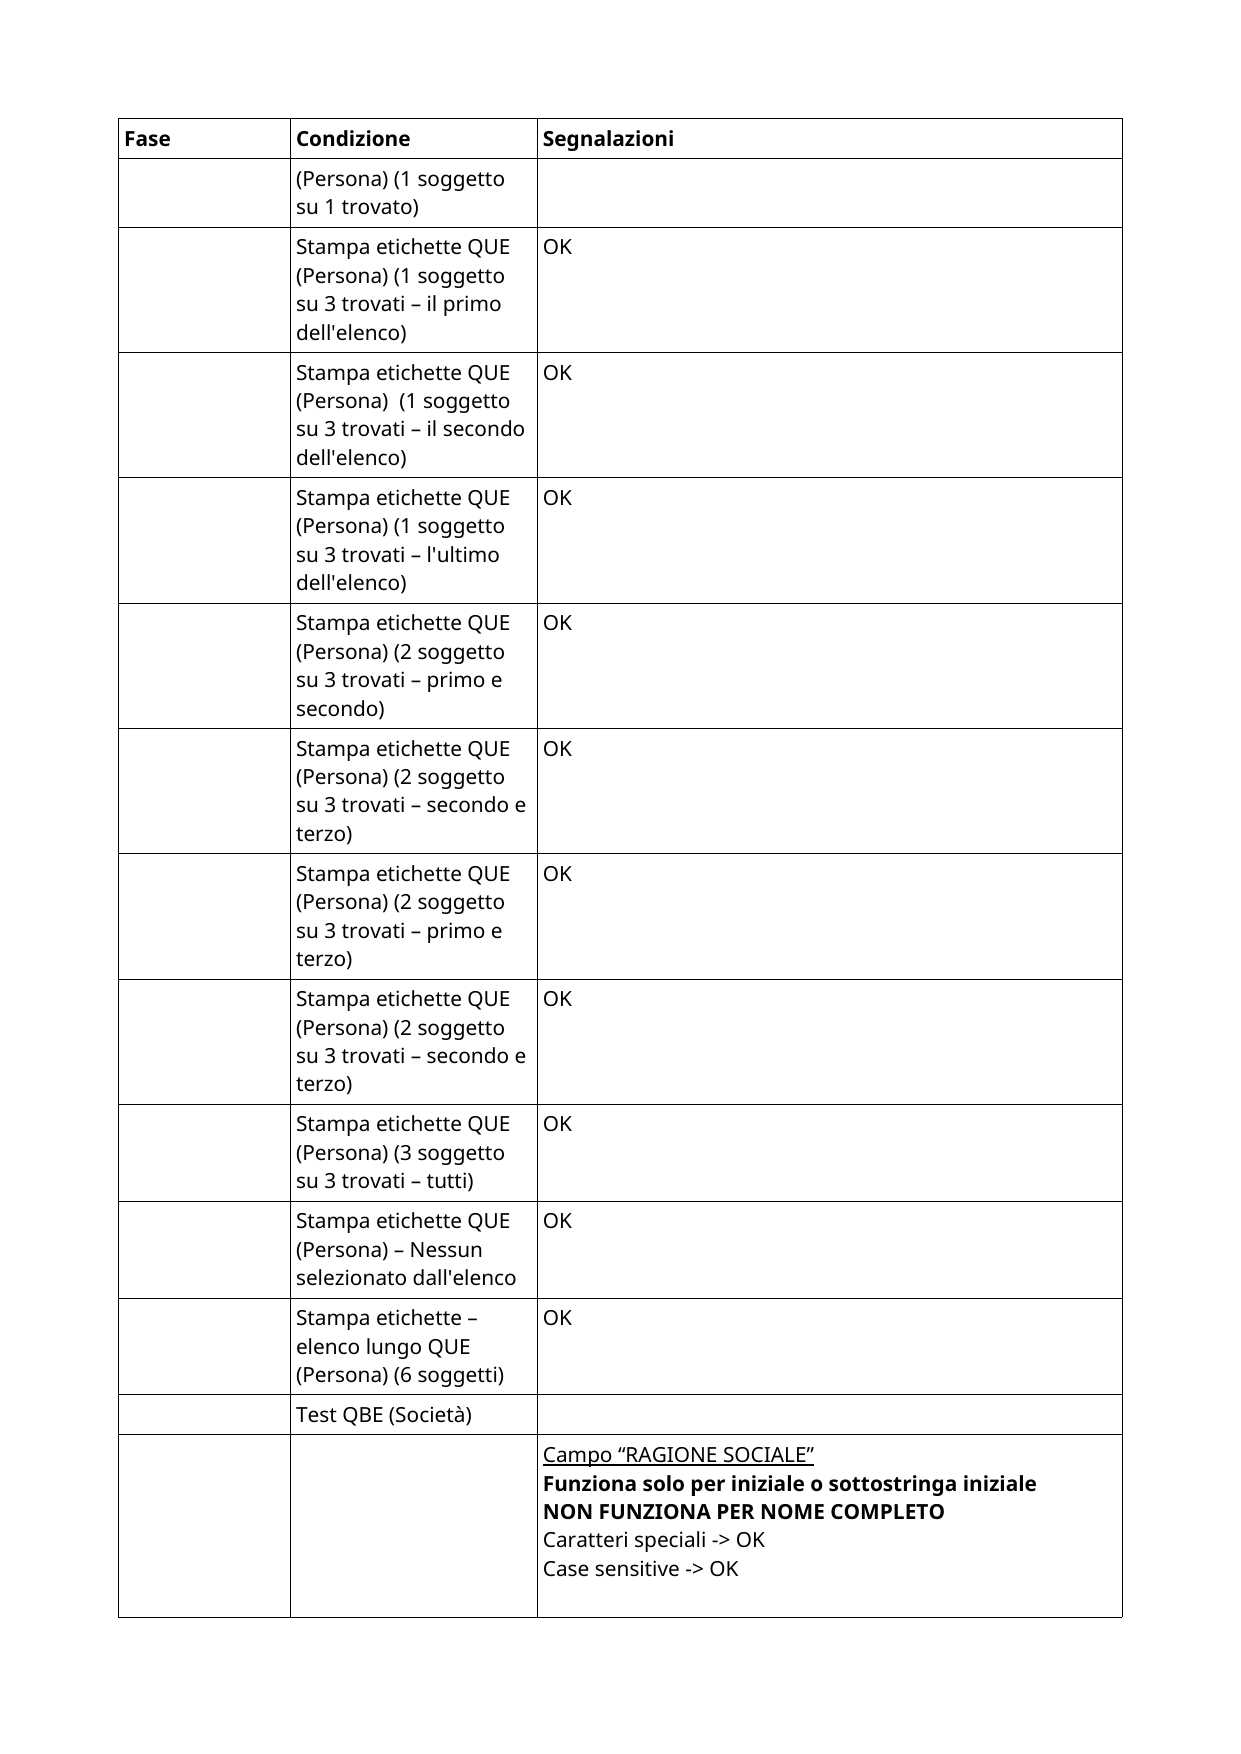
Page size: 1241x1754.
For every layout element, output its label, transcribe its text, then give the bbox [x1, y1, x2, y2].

table_cell [119, 353, 290, 477]
table_cell Stampa etichette QUE (Persona) (2 soggetto su 3 trovati – secondo e terzo) [291, 980, 537, 1104]
table_cell Stampa etichette QUE (Persona) (1 soggetto su 3 trovati – il primo dell'elenco) [291, 228, 537, 352]
table_cell [119, 729, 290, 853]
table_cell OK [538, 228, 1122, 352]
table_header Condizione [291, 119, 537, 158]
table_cell [119, 604, 290, 728]
table_cell Stampa etichette QUE (Persona) (2 soggetto su 3 trovati – secondo e terzo) [291, 729, 537, 853]
table_header Segnalazioni [538, 119, 1122, 158]
table_cell [119, 1299, 290, 1394]
table_cell Stampa etichette – elenco lungo QUE (Persona) (6 soggetti) [291, 1299, 537, 1394]
table_cell OK [538, 478, 1122, 602]
table_cell [119, 159, 290, 227]
table_cell (Persona) (1 soggetto su 1 trovato) [291, 159, 537, 227]
table_cell [119, 980, 290, 1104]
table_cell [538, 159, 1122, 227]
table_cell Stampa etichette QUE (Persona) (1 soggetto su 3 trovati – il secondo dell'elenco) [291, 353, 537, 477]
table_cell [119, 1395, 290, 1434]
table_header Fase [119, 119, 290, 158]
table_cell OK [538, 854, 1122, 978]
table_cell Campo “RAGIONE SOCIALE” Funziona solo per iniziale o sottostringa iniziale NON FUNZIONA PER NOME COMPLETO Caratteri speciali -> OK Case sensitive -> OK [538, 1435, 1122, 1617]
table_cell [119, 1202, 290, 1297]
table_cell [119, 228, 290, 352]
table_cell OK [538, 980, 1122, 1104]
table_cell [119, 854, 290, 978]
table_cell OK [538, 353, 1122, 477]
table_cell [538, 1395, 1122, 1434]
table_cell OK [538, 1299, 1122, 1394]
table_cell [119, 1435, 290, 1617]
table_cell Stampa etichette QUE (Persona) (2 soggetto su 3 trovati – primo e secondo) [291, 604, 537, 728]
table_cell Stampa etichette QUE (Persona) (3 soggetto su 3 trovati – tutti) [291, 1105, 537, 1201]
table_cell [119, 1105, 290, 1201]
table_cell OK [538, 1202, 1122, 1297]
table_cell OK [538, 604, 1122, 728]
table_cell Stampa etichette QUE (Persona) (1 soggetto su 3 trovati – l'ultimo dell'elenco) [291, 478, 537, 602]
table_cell [291, 1435, 537, 1617]
table_cell [119, 478, 290, 602]
table_cell OK [538, 729, 1122, 853]
table_cell Stampa etichette QUE (Persona) – Nessun selezionato dall'elenco [291, 1202, 537, 1297]
table_cell Test QBE (Società) [291, 1395, 537, 1434]
table_cell OK [538, 1105, 1122, 1201]
table_cell Stampa etichette QUE (Persona) (2 soggetto su 3 trovati – primo e terzo) [291, 854, 537, 978]
